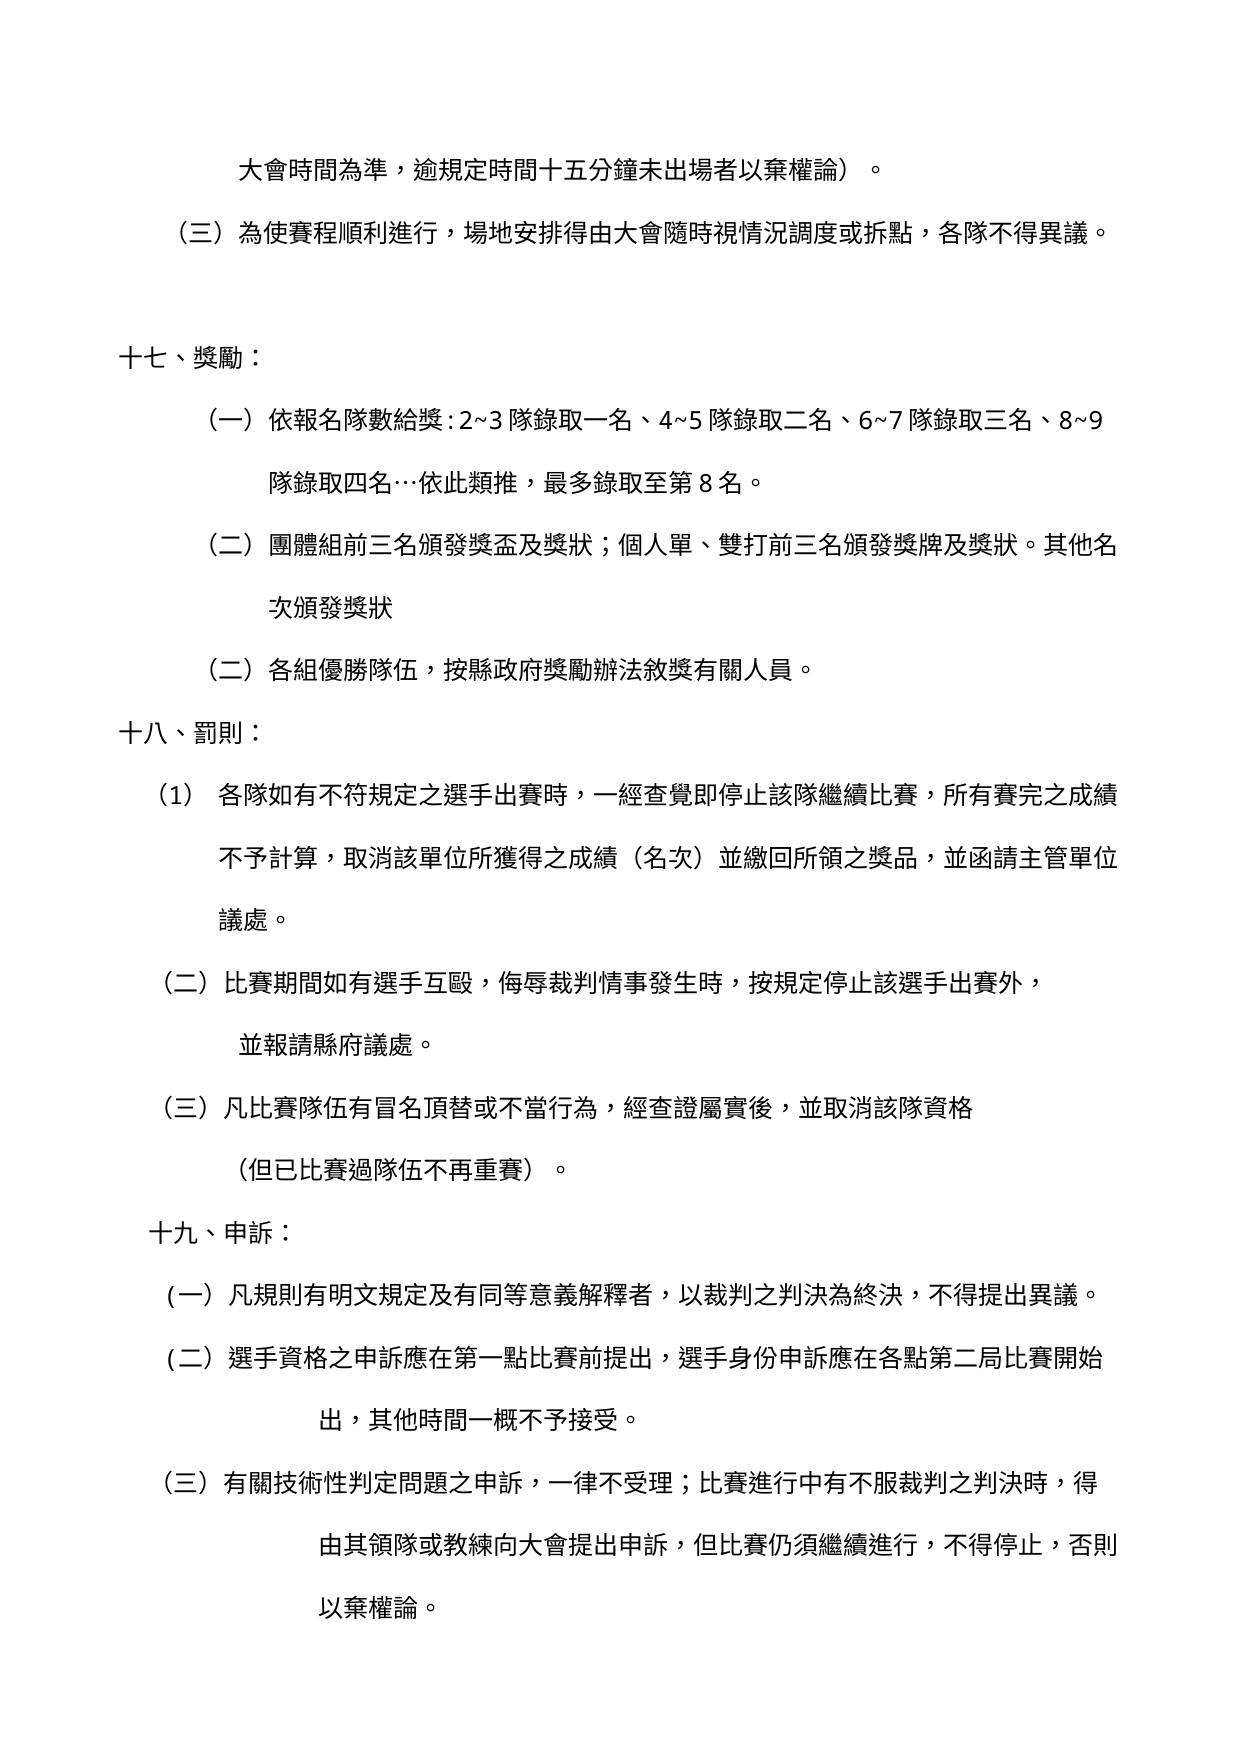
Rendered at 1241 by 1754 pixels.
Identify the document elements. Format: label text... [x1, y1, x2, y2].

list 各隊如有不符規定之選手出賽時，一經查覺即停止該隊繼續比賽，所有賽完之成績 [143, 752, 1122, 814]
text （二）團體組前三名頒發獎盃及獎狀；個人單、雙打前三名頒發獎牌及獎狀。其他名次頒發獎狀 [193, 502, 1122, 627]
text (一）凡規則有明文規定及有同等意義解釋者，以裁判之判決為終決，不得提出異議。 [118, 1252, 1122, 1314]
text （三）凡比賽隊伍有冒名頂替或不當行為，經查證屬實後，並取消該隊資格 [118, 1064, 1122, 1127]
text （但已比賽過隊伍不再重賽）。 [118, 1127, 1122, 1189]
text 不予計算，取消該單位所獲得之成績（名次）並繳回所領之獎品，並函請主管單位議處。 [218, 814, 1122, 939]
text 大會時間為準，逾規定時間十五分鐘未出場者以棄權論）。 [118, 127, 1122, 189]
text 並報請縣府議處。 [118, 1002, 1122, 1064]
text (二）選手資格之申訴應在第一點比賽前提出，選手身份申訴應在各點第二局比賽開始出，其他時間一概不予接受。 [118, 1314, 1122, 1439]
text （二）各組優勝隊伍，按縣政府獎勵辦法敘獎有關人員。 [193, 627, 1122, 689]
text （三）為使賽程順利進行，場地安排得由大會隨時視情況調度或拆點，各隊不得異議。 [118, 189, 1122, 252]
text （一）依報名隊數給獎:2~3隊錄取一名、4~5隊錄取二名、6~7隊錄取三名、8~9隊錄取四名…依此類推，最多錄取至第8名。 [193, 377, 1122, 502]
text 十七、獎勵： [118, 314, 1122, 377]
text 十八、罰則： [118, 689, 1122, 752]
text （二）比賽期間如有選手互毆，侮辱裁判情事發生時，按規定停止該選手出賽外， [118, 939, 1122, 1002]
text （三）有關技術性判定問題之申訴，一律不受理；比賽進行中有不服裁判之判決時，得由其領隊或教練向大會提出申訴，但比賽仍須繼續進行，不得停止，否則以棄權論。 [118, 1439, 1122, 1627]
text 十九、申訴： [118, 1189, 1122, 1252]
